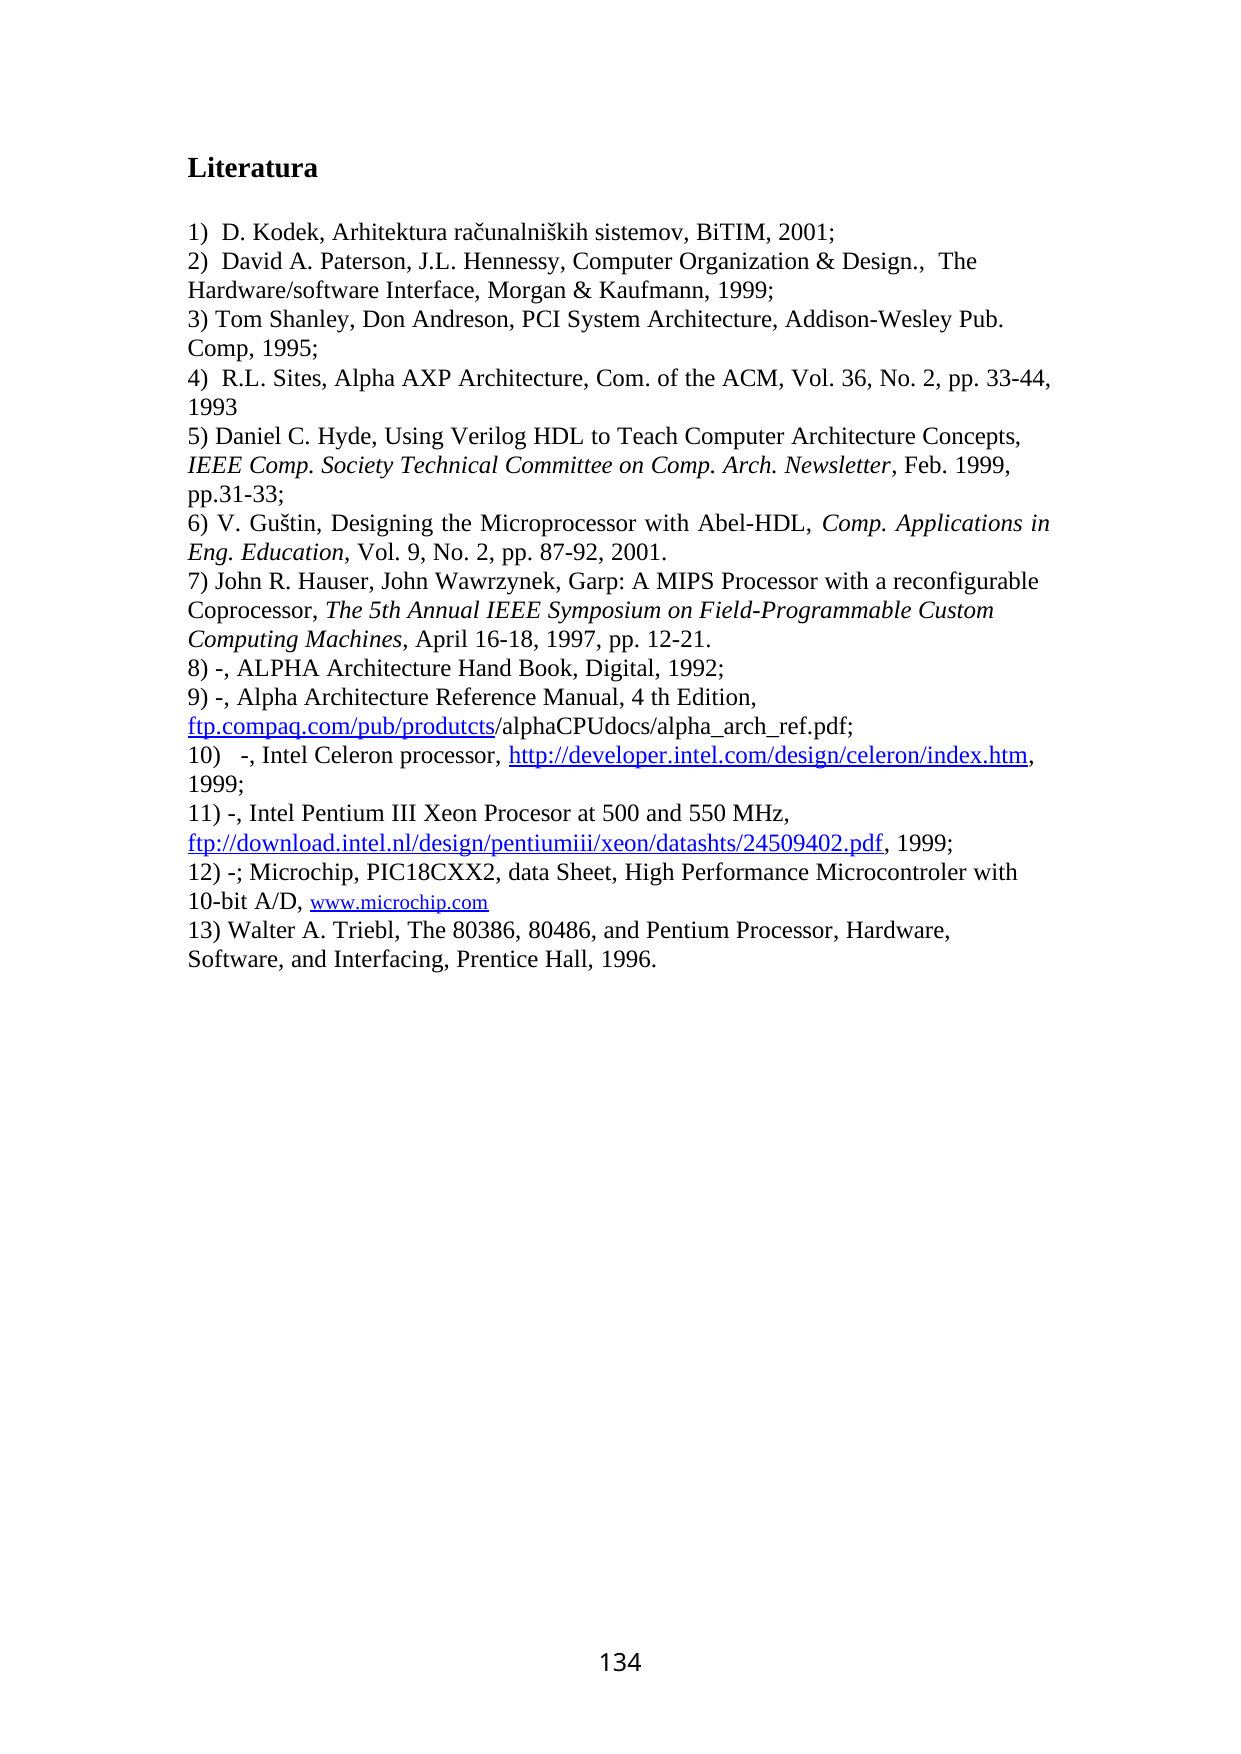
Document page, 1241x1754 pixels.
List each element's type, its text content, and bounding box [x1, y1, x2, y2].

text 8) -, ALPHA Architecture Hand Book, Digital, 1992; [187, 653, 1053, 682]
text 7) John R. Hauser, John Wawrzynek, Garp: A MIPS Processor with a reconfigurable [187, 566, 1053, 595]
text 5) Daniel C. Hyde, Using Verilog HDL to Teach Computer Architecture Concepts, [187, 421, 1053, 449]
text Computing Machines, April 16-18, 1997, pp. 12-21. [187, 624, 1053, 653]
text 12) -; Microchip, PIC18CXX2, data Sheet, High Performance Microcontroler with 10-bit A/D, www.microchip.com [187, 856, 1053, 914]
text 6) V. Guštin, Designing the Microprocessor with Abel-HDL, Comp. Applications in Eng. Education, Vol. 9, No. 2, pp. 87-92, 2001. [187, 508, 1053, 566]
text 9) -, Alpha Architecture Reference Manual, 4 th Edition, ftp.compaq.com/pub/produtcts/alphaCPUdocs/alpha_arch_ref.pdf; [187, 682, 1053, 740]
text IEEE Comp. Society Technical Committee on Comp. Arch. Newsletter, Feb. 1999, [187, 449, 1053, 479]
text 11) -, Intel Pentium III Xeon Procesor at 500 and 550 MHz, ftp://download.intel.nl/design/pentiumiii/xeon/datashts/24509402.pdf, 1999; [187, 798, 1053, 856]
text 13) Walter A. Triebl, The 80386, 80486, and Pentium Processor, Hardware, Software, and Interfacing, Prentice Hall, 1996. [187, 914, 1053, 973]
text Literatura [187, 150, 1053, 183]
text 3) Tom Shanley, Don Andreson, PCI System Architecture, Addison-Wesley Pub. Comp, 1995; [187, 304, 1053, 362]
text pp.31-33; [187, 479, 1053, 508]
text Coprocessor, The 5th Annual IEEE Symposium on Field-Programmable Custom [187, 595, 1053, 624]
text 10) -, Intel Celeron processor, http://developer.intel.com/design/celeron/index.htm, 1999; [187, 740, 1053, 798]
text 4) R.L. Sites, Alpha AXP Architecture, Com. of the ACM, Vol. 36, No. 2, pp. 33-44, 1993 [187, 362, 1053, 421]
text 1) D. Kodek, Arhitektura računalniških sistemov, BiTIM, 2001; [187, 217, 1053, 246]
text 2) David A. Paterson, J.L. Hennessy, Computer Organization & Design., The Hardware/software Interface, Morgan & Kaufmann, 1999; [187, 246, 1053, 304]
